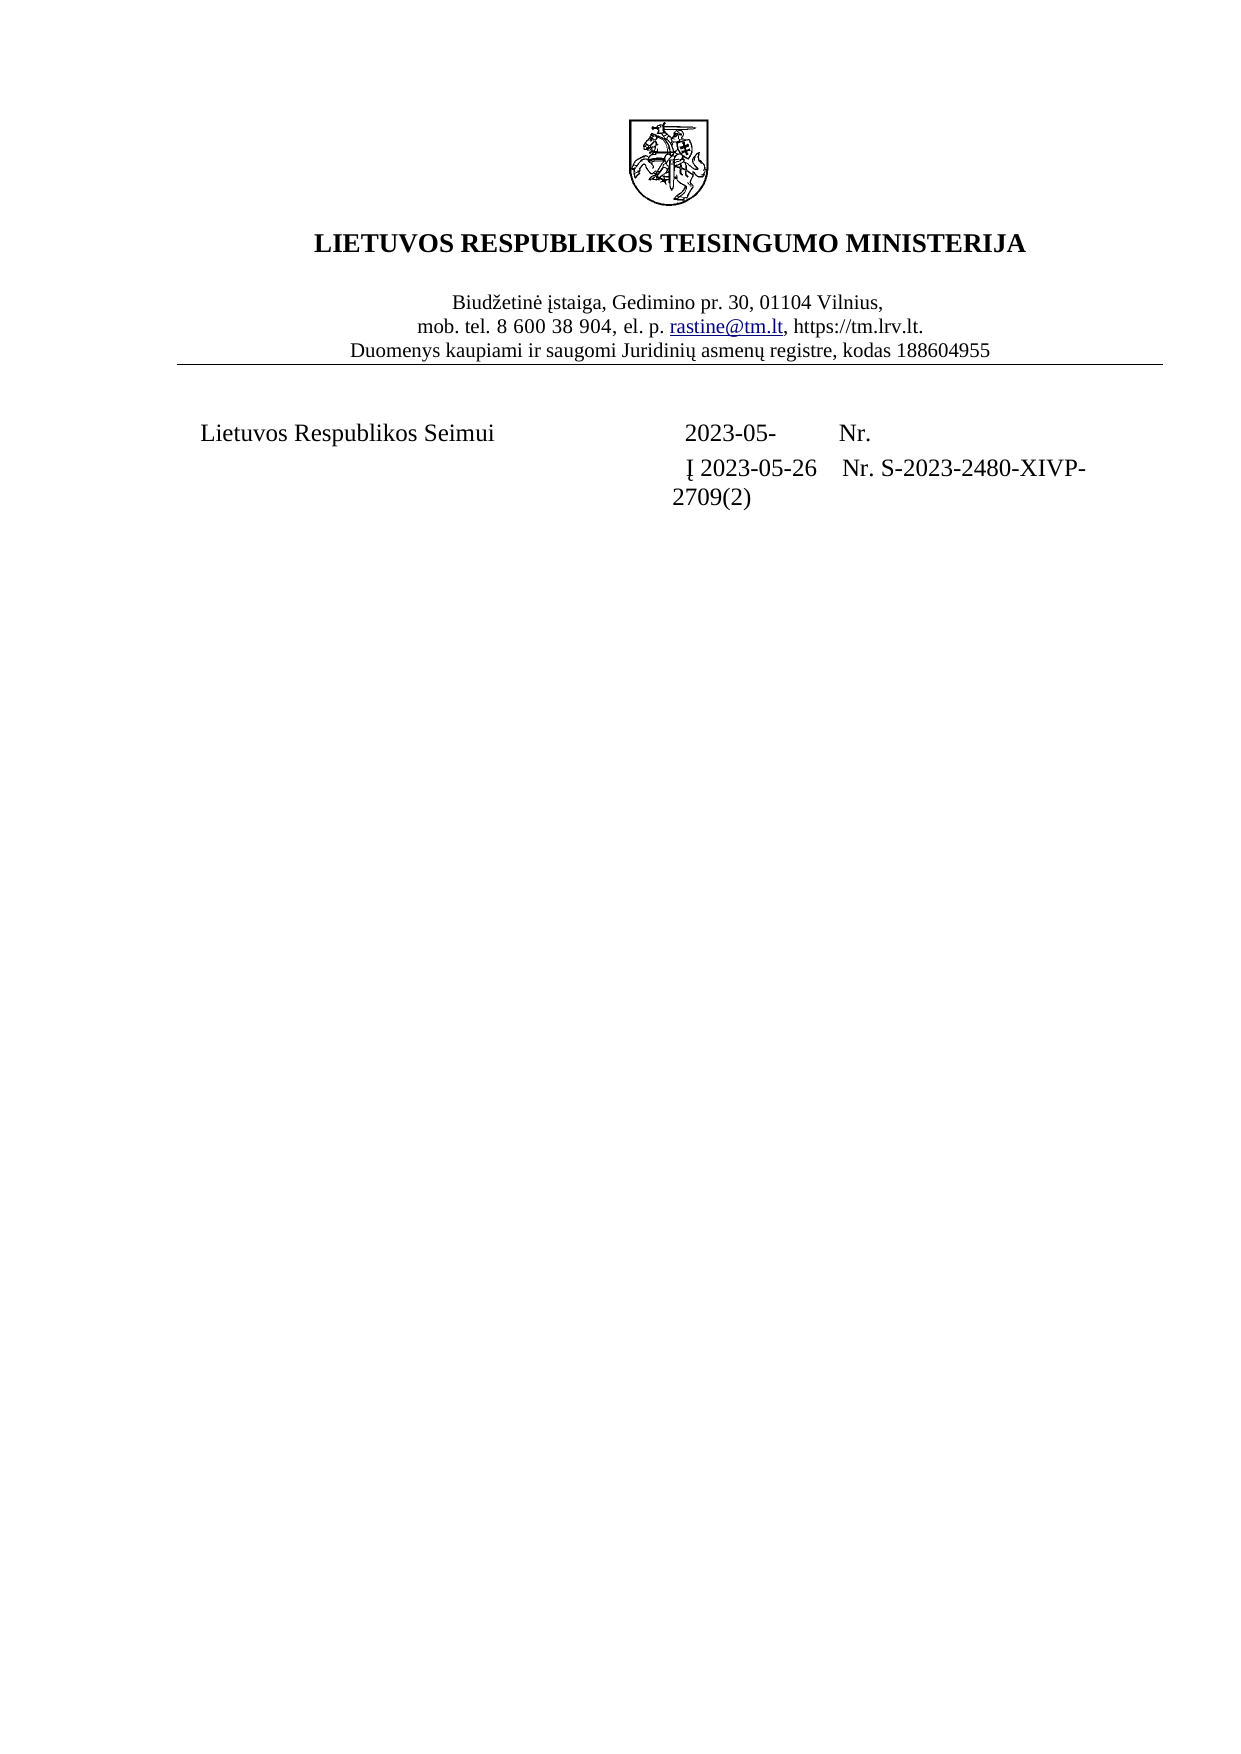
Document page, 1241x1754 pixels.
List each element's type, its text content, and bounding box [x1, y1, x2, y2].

table_cell Į 2023-05-26 Nr. S-2023-2480-XIVP-2709(2) [661, 453, 1163, 511]
table_cell [189, 453, 661, 511]
table_header 2023-05- Nr. [661, 418, 1163, 453]
table_header Lietuvos Respublikos Seimui [189, 418, 661, 453]
